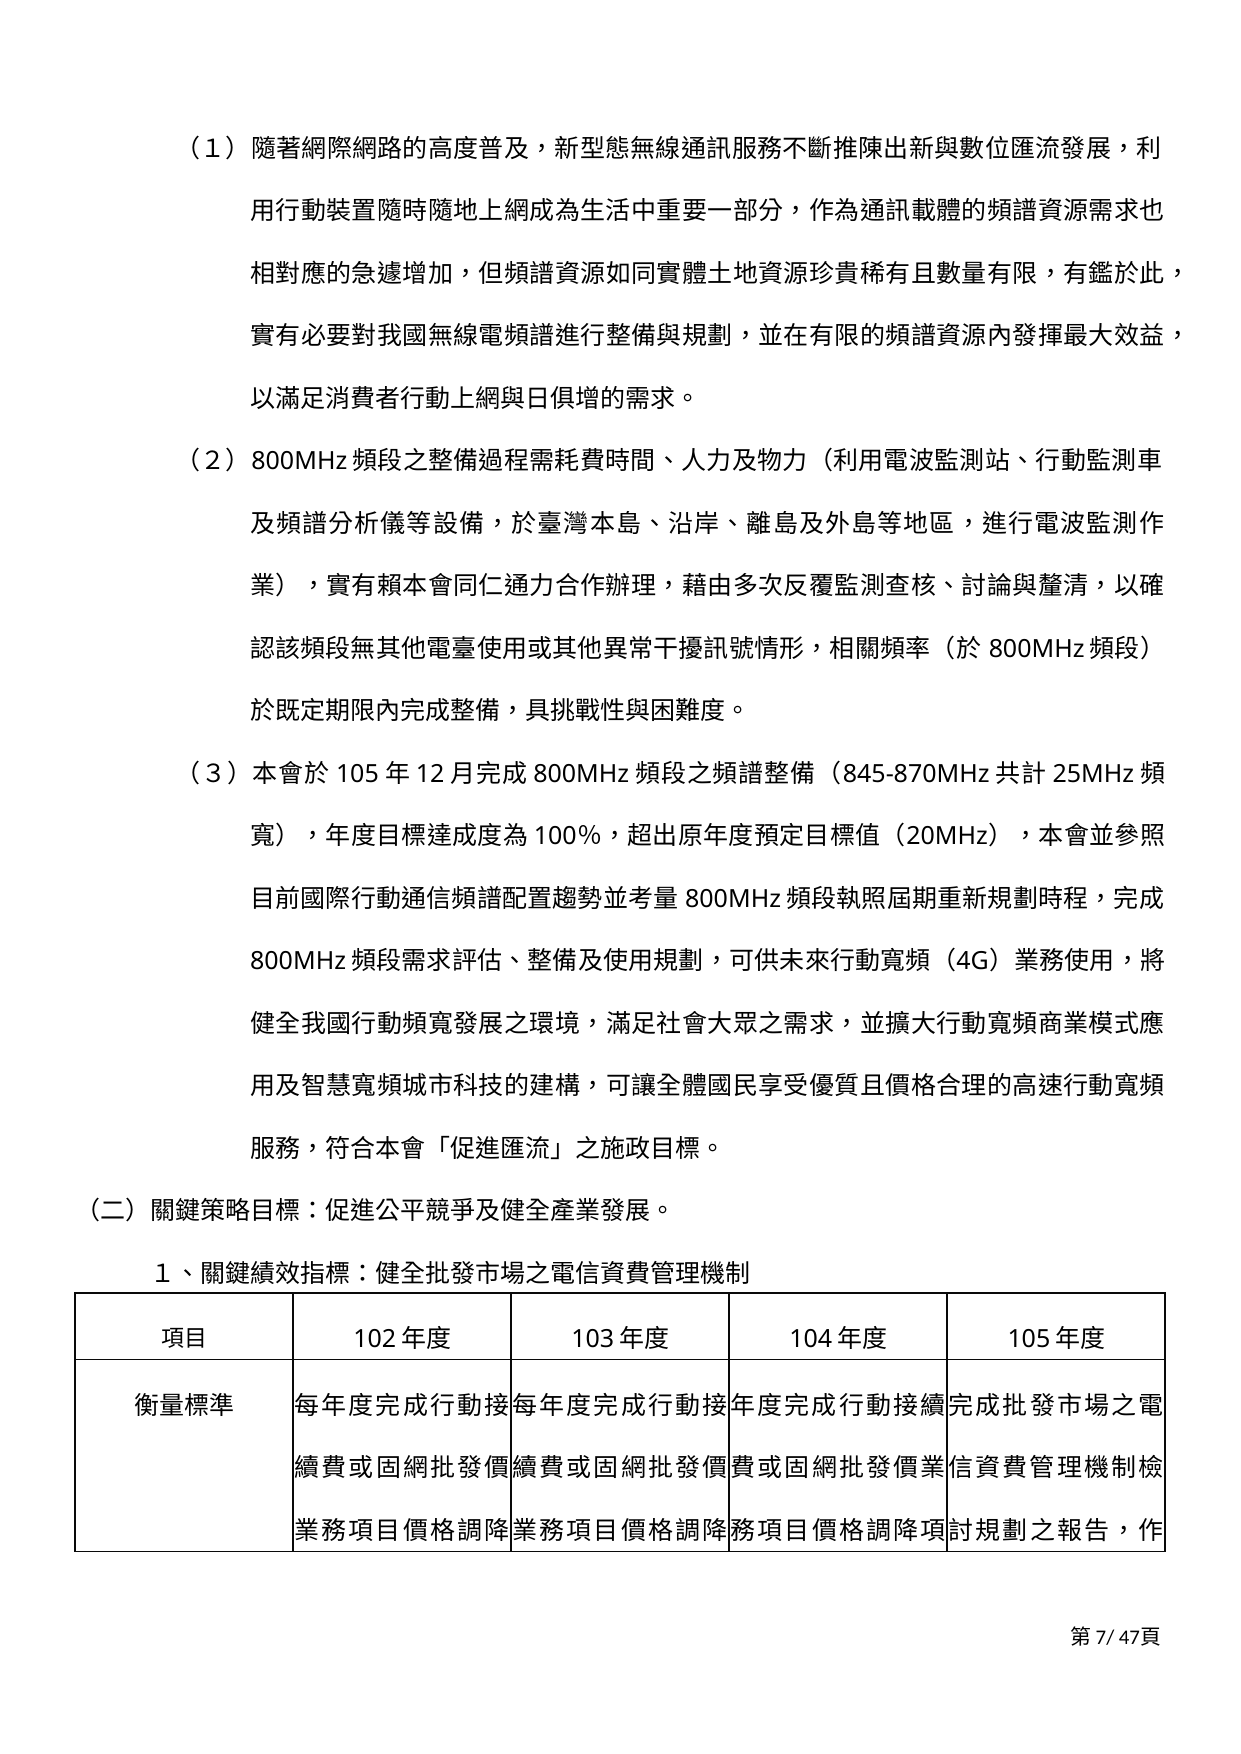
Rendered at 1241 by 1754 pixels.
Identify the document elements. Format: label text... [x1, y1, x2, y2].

table_cell 衡量標準 [76, 1360, 292, 1551]
table_header 105年度 [948, 1294, 1164, 1359]
table_header 104年度 [730, 1294, 946, 1359]
text （２）800MHz頻段之整備過程需耗費時間、人力及物力（利用電波監測站、行動監測車及頻譜分析儀等設備，於臺灣本島、沿岸、離島及外島等地區，進行電波監測作業），實有賴本會同仁通力合作辦理，藉由多次反覆監測查核、討論與釐清，以確認該頻段無其他電臺使用或其他異常干擾訊號情形，相關頻率（於800MHz頻段）於既定期限內完成整備，具挑戰性與困難度。 [175, 417, 1165, 729]
text １、關鍵績效指標：健全批發市場之電信資費管理機制 [150, 1229, 1165, 1292]
table_cell 年度完成行動接續費或固網批發價業務項目價格調降項 [730, 1360, 946, 1551]
table_cell 完成批發市場之電信資費管理機制檢討規劃之報告，作 [948, 1360, 1164, 1551]
table_header 項目 [76, 1294, 292, 1359]
text （３）本會於105年12月完成800MHz頻段之頻譜整備（845-870MHz共計25MHz頻寬），年度目標達成度為100％，超出原年度預定目標值（20MHz），本會並參照目前國際行動通信頻譜配置趨勢並考量800MHz頻段執照屆期重新規劃時程，完成800MHz頻段需求評估、整備及使用規劃，可供未來行動寬頻（4G）業務使用，將健全我國行動頻寬發展之環境，滿足社會大眾之需求，並擴大行動寬頻商業模式應用及智慧寬頻城市科技的建構，可讓全體國民享受優質且價格合理的高速行動寬頻服務，符合本會「促進匯流」之施政目標。 [175, 729, 1165, 1167]
text （二）關鍵策略目標：促進公平競爭及健全產業發展。 [75, 1167, 1165, 1229]
text （１）隨著網際網路的高度普及，新型態無線通訊服務不斷推陳出新與數位匯流發展，利用行動裝置隨時隨地上網成為生活中重要一部分，作為通訊載體的頻譜資源需求也相對應的急遽增加，但頻譜資源如同實體土地資源珍貴稀有且數量有限，有鑑於此，實有必要對我國無線電頻譜進行整備與規劃，並在有限的頻譜資源內發揮最大效益，以滿足消費者行動上網與日俱增的需求。 [175, 104, 1165, 417]
table_header 103年度 [512, 1294, 728, 1359]
table_header 102年度 [294, 1294, 510, 1359]
table_cell 每年度完成行動接續費或固網批發價業務項目價格調降 [294, 1360, 510, 1551]
table_cell 每年度完成行動接續費或固網批發價業務項目價格調降 [512, 1360, 728, 1551]
